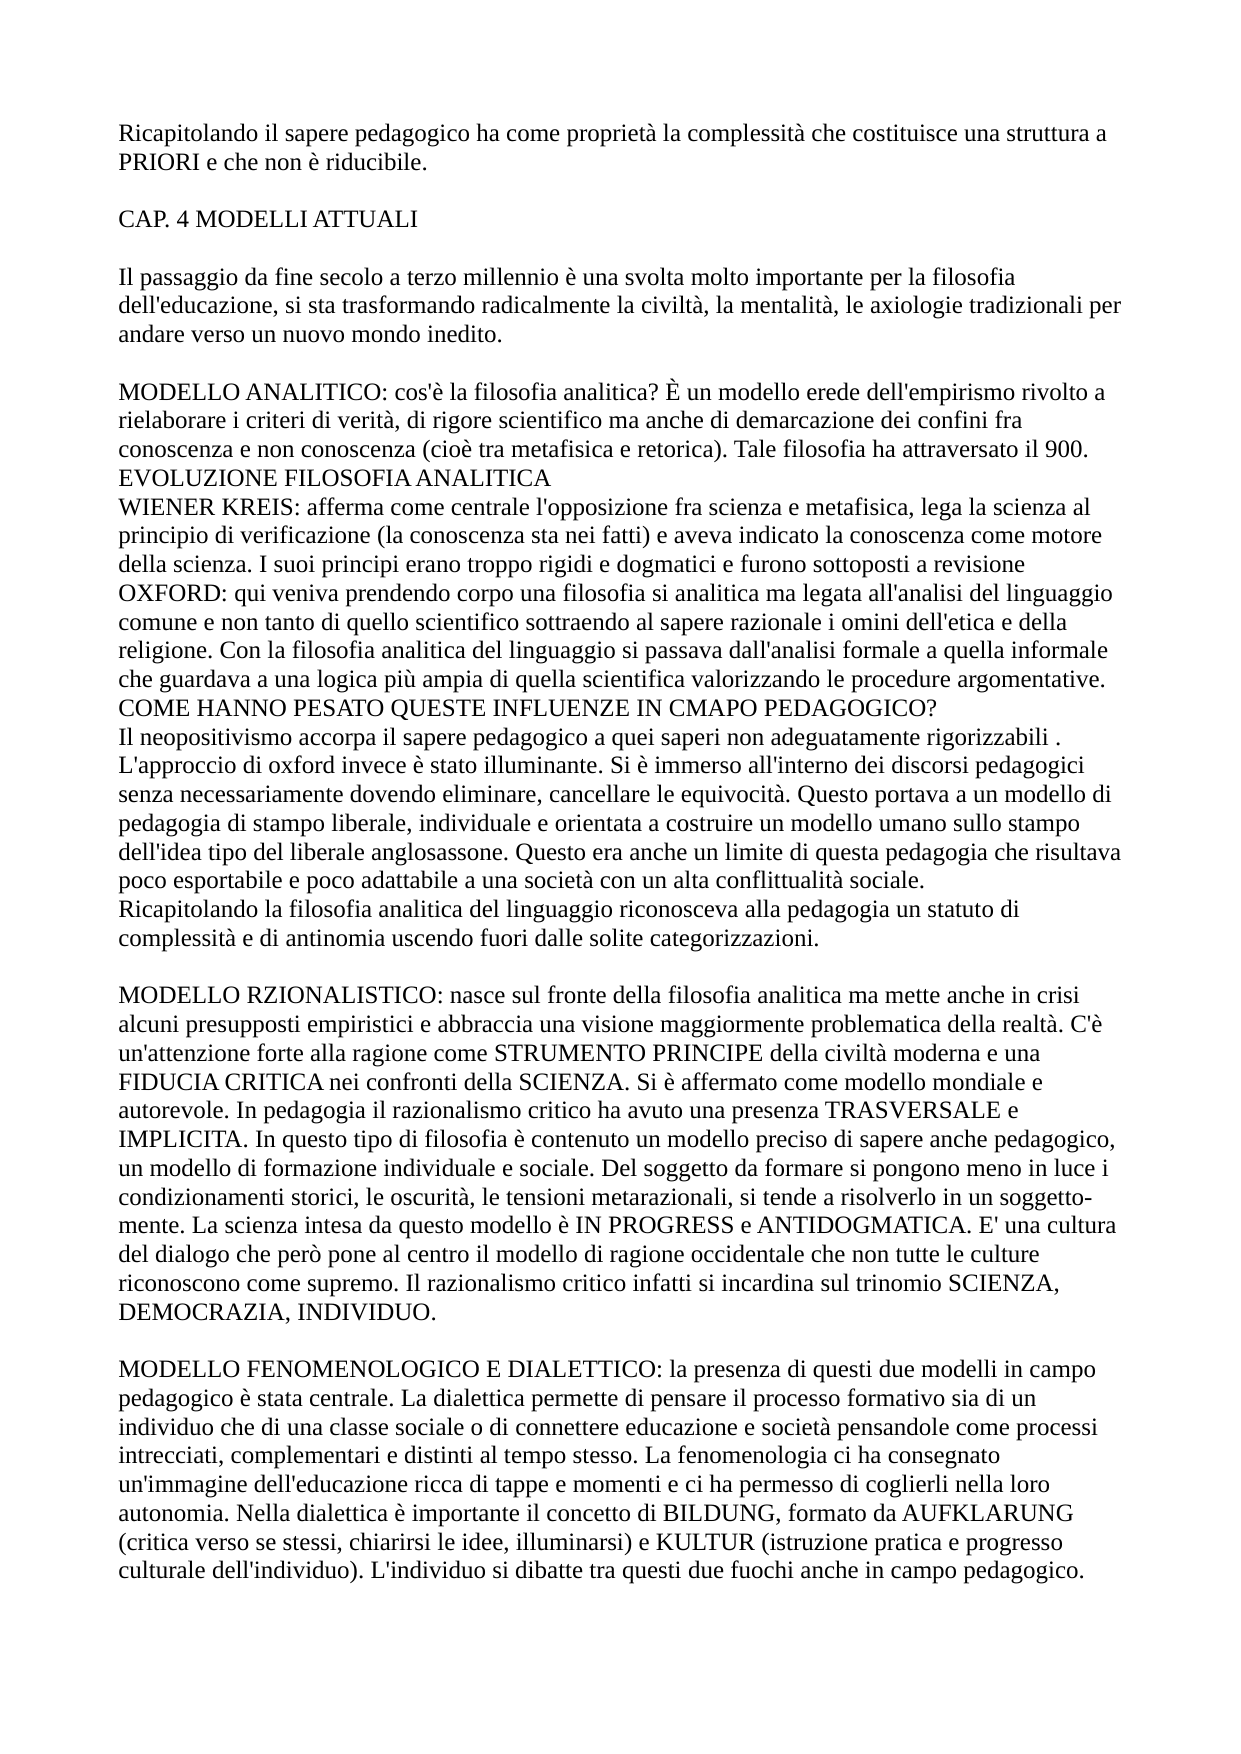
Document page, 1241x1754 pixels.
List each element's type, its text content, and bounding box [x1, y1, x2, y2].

text EVOLUZIONE FILOSOFIA ANALITICA [118, 463, 1122, 492]
text Ricapitolando il sapere pedagogico ha come proprietà la complessità che costituisce una struttura a PRIORI e che non è riducibile. [118, 118, 1122, 176]
text Il passaggio da fine secolo a terzo millennio è una svolta molto importante per la filosofia dell'educazione, si sta trasformando radicalmente la civiltà, la mentalità, le axiologie tradizionali per andare verso un nuovo mondo inedito. [118, 262, 1122, 348]
text CAP. 4 MODELLI ATTUALI [118, 204, 1122, 233]
text Il neopositivismo accorpa il sapere pedagogico a quei saperi non adeguatamente rigorizzabili . L'approccio di oxford invece è stato illuminante. Si è immerso all'interno dei discorsi pedagogici senza necessariamente dovendo eliminare, cancellare le equivocità. Questo portava a un modello di pedagogia di stampo liberale, individuale e orientata a costruire un modello umano sullo stampo dell'idea tipo del liberale anglosassone. Questo era anche un limite di questa pedagogia che risultava poco esportabile e poco adattabile a una società con un alta conflittualità sociale. [118, 722, 1122, 894]
text COME HANNO PESATO QUESTE INFLUENZE IN CMAPO PEDAGOGICO? [118, 693, 1122, 722]
text WIENER KREIS: afferma come centrale l'opposizione fra scienza e metafisica, lega la scienza al principio di verificazione (la conoscenza sta nei fatti) e aveva indicato la conoscenza come motore della scienza. I suoi principi erano troppo rigidi e dogmatici e furono sottoposti a revisione [118, 492, 1122, 578]
text OXFORD: qui veniva prendendo corpo una filosofia si analitica ma legata all'analisi del linguaggio comune e non tanto di quello scientifico sottraendo al sapere razionale i omini dell'etica e della religione. Con la filosofia analitica del linguaggio si passava dall'analisi formale a quella informale che guardava a una logica più ampia di quella scientifica valorizzando le procedure argomentative. [118, 578, 1122, 693]
text MODELLO ANALITICO: cos'è la filosofia analitica? È un modello erede dell'empirismo rivolto a rielaborare i criteri di verità, di rigore scientifico ma anche di demarcazione dei confini fra conoscenza e non conoscenza (cioè tra metafisica e retorica). Tale filosofia ha attraversato il 900. [118, 377, 1122, 463]
text Ricapitolando la filosofia analitica del linguaggio riconosceva alla pedagogia un statuto di complessità e di antinomia uscendo fuori dalle solite categorizzazioni. [118, 894, 1122, 952]
text MODELLO FENOMENOLOGICO E DIALETTICO: la presenza di questi due modelli in campo pedagogico è stata centrale. La dialettica permette di pensare il processo formativo sia di un individuo che di una classe sociale o di connettere educazione e società pensandole come processi intrecciati, complementari e distinti al tempo stesso. La fenomenologia ci ha consegnato un'immagine dell'educazione ricca di tappe e momenti e ci ha permesso di coglierli nella loro autonomia. Nella dialettica è importante il concetto di BILDUNG, formato da AUFKLARUNG (critica verso se stessi, chiarirsi le idee, illuminarsi) e KULTUR (istruzione pratica e progresso culturale dell'individuo). L'individuo si dibatte tra questi due fuochi anche in campo pedagogico. [118, 1354, 1122, 1584]
text MODELLO RZIONALISTICO: nasce sul fronte della filosofia analitica ma mette anche in crisi alcuni presupposti empiristici e abbraccia una visione maggiormente problematica della realtà. C'è un'attenzione forte alla ragione come STRUMENTO PRINCIPE della civiltà moderna e una FIDUCIA CRITICA nei confronti della SCIENZA. Si è affermato come modello mondiale e autorevole. In pedagogia il razionalismo critico ha avuto una presenza TRASVERSALE e IMPLICITA. In questo tipo di filosofia è contenuto un modello preciso di sapere anche pedagogico, un modello di formazione individuale e sociale. Del soggetto da formare si pongono meno in luce i condizionamenti storici, le oscurità, le tensioni metarazionali, si tende a risolverlo in un soggetto-mente. La scienza intesa da questo modello è IN PROGRESS e ANTIDOGMATICA. E' una cultura del dialogo che però pone al centro il modello di ragione occidentale che non tutte le culture riconoscono come supremo. Il razionalismo critico infatti si incardina sul trinomio SCIENZA, DEMOCRAZIA, INDIVIDUO. [118, 981, 1122, 1326]
